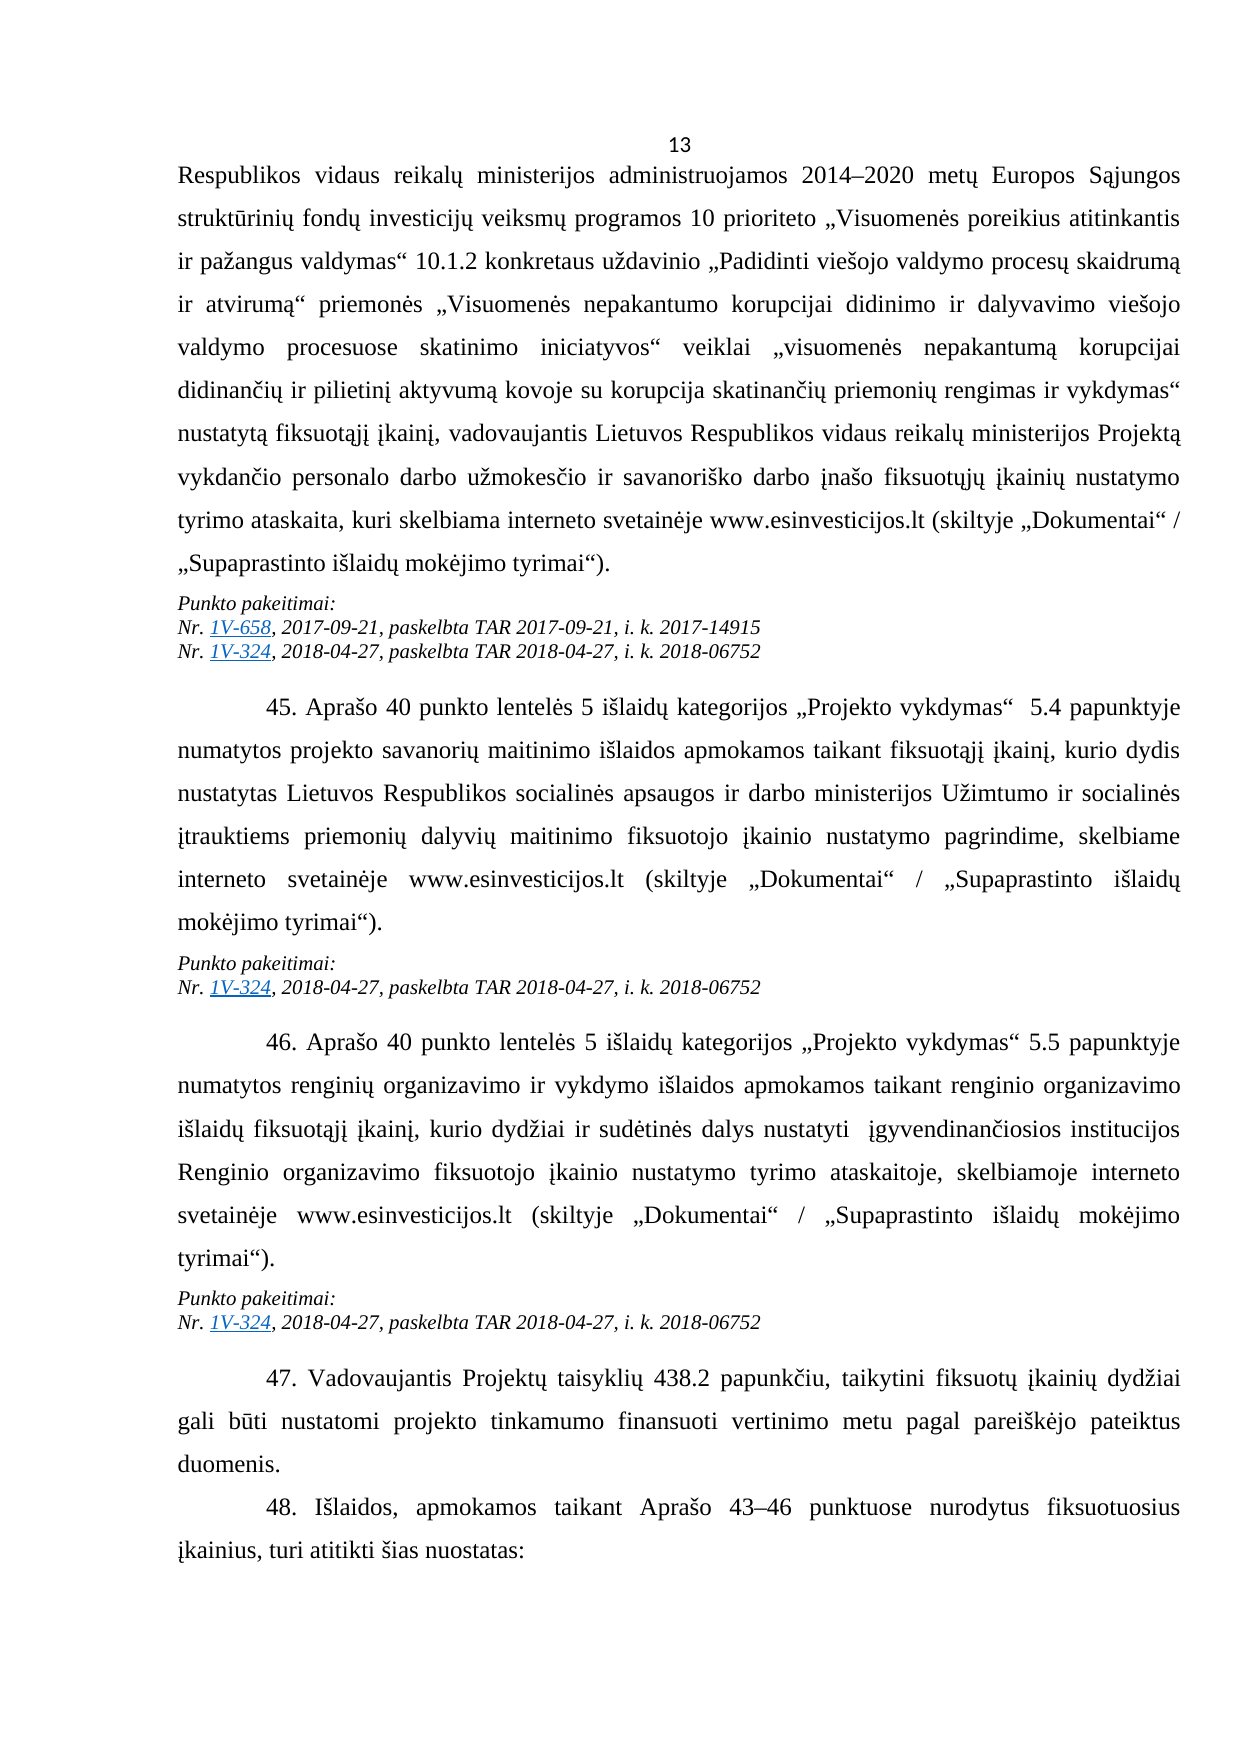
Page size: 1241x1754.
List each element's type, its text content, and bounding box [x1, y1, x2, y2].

text Punkto pakeitimai: [177, 951, 1181, 975]
text Nr. 1V-658, 2017-09-21, paskelbta TAR 2017-09-21, i. k. 2017-14915 [177, 615, 1181, 639]
text 47. Vadovaujantis Projektų taisyklių 438.2 papunkčiu, taikytini fiksuotų įkainių dydžiai gali būti nustatomi projekto tinkamumo finansuoti vertinimo metu pagal pareiškėjo pateiktus duomenis. [177, 1363, 1181, 1478]
text Respublikos vidaus reikalų ministerijos administruojamos 2014–2020 metų Europos Sąjungos struktūrinių fondų investicijų veiksmų programos 10 prioriteto „Visuomenės poreikius atitinkantis ir pažangus valdymas“ 10.1.2 konkretaus uždavinio „Padidinti viešojo valdymo procesų skaidrumą ir atvirumą“ priemonės „Visuomenės nepakantumo korupcijai didinimo ir dalyvavimo viešojo valdymo procesuose skatinimo iniciatyvos“ veiklai „visuomenės nepakantumą korupcijai didinančių ir pilietinį aktyvumą kovoje su korupcija skatinančių priemonių rengimas ir vykdymas“ nustatytą fiksuotąjį įkainį, vadovaujantis Lietuvos Respublikos vidaus reikalų ministerijos Projektą vykdančio personalo darbo užmokesčio ir savanoriško darbo įnašo fiksuotųjų įkainių nustatymo tyrimo ataskaita, kuri skelbiama interneto svetainėje www.esinvesticijos.lt (skiltyje „Dokumentai“ / „Supaprastinto išlaidų mokėjimo tyrimai“). [177, 160, 1181, 577]
text 46. Aprašo 40 punkto lentelės 5 išlaidų kategorijos „Projekto vykdymas“ 5.5 papunktyje numatytos renginių organizavimo ir vykdymo išlaidos apmokamos taikant renginio organizavimo išlaidų fiksuotąjį įkainį, kurio dydžiai ir sudėtinės dalys nustatyti įgyvendinančiosios institucijos Renginio organizavimo fiksuotojo įkainio nustatymo tyrimo ataskaitoje, skelbiamoje interneto svetainėje www.esinvesticijos.lt (skiltyje „Dokumentai“ / „Supaprastinto išlaidų mokėjimo tyrimai“). [177, 1027, 1181, 1272]
text Nr. 1V-324, 2018-04-27, paskelbta TAR 2018-04-27, i. k. 2018-06752 [177, 639, 1181, 663]
text Punkto pakeitimai: [177, 1286, 1181, 1310]
text 48. Išlaidos, apmokamos taikant Aprašo 43–46 punktuose nurodytus fiksuotuosius įkainius, turi atitikti šias nuostatas: [177, 1492, 1181, 1564]
text 45. Aprašo 40 punkto lentelės 5 išlaidų kategorijos „Projekto vykdymas“ 5.4 papunktyje numatytos projekto savanorių maitinimo išlaidos apmokamos taikant fiksuotąjį įkainį, kurio dydis nustatytas Lietuvos Respublikos socialinės apsaugos ir darbo ministerijos Užimtumo ir socialinės įtrauktiems priemonių dalyvių maitinimo fiksuotojo įkainio nustatymo pagrindime, skelbiame interneto svetainėje www.esinvesticijos.lt (skiltyje „Dokumentai“ / „Supaprastinto išlaidų mokėjimo tyrimai“). [177, 692, 1181, 936]
text Punkto pakeitimai: [177, 591, 1181, 615]
text Nr. 1V-324, 2018-04-27, paskelbta TAR 2018-04-27, i. k. 2018-06752 [177, 1310, 1181, 1334]
text Nr. 1V-324, 2018-04-27, paskelbta TAR 2018-04-27, i. k. 2018-06752 [177, 975, 1181, 999]
